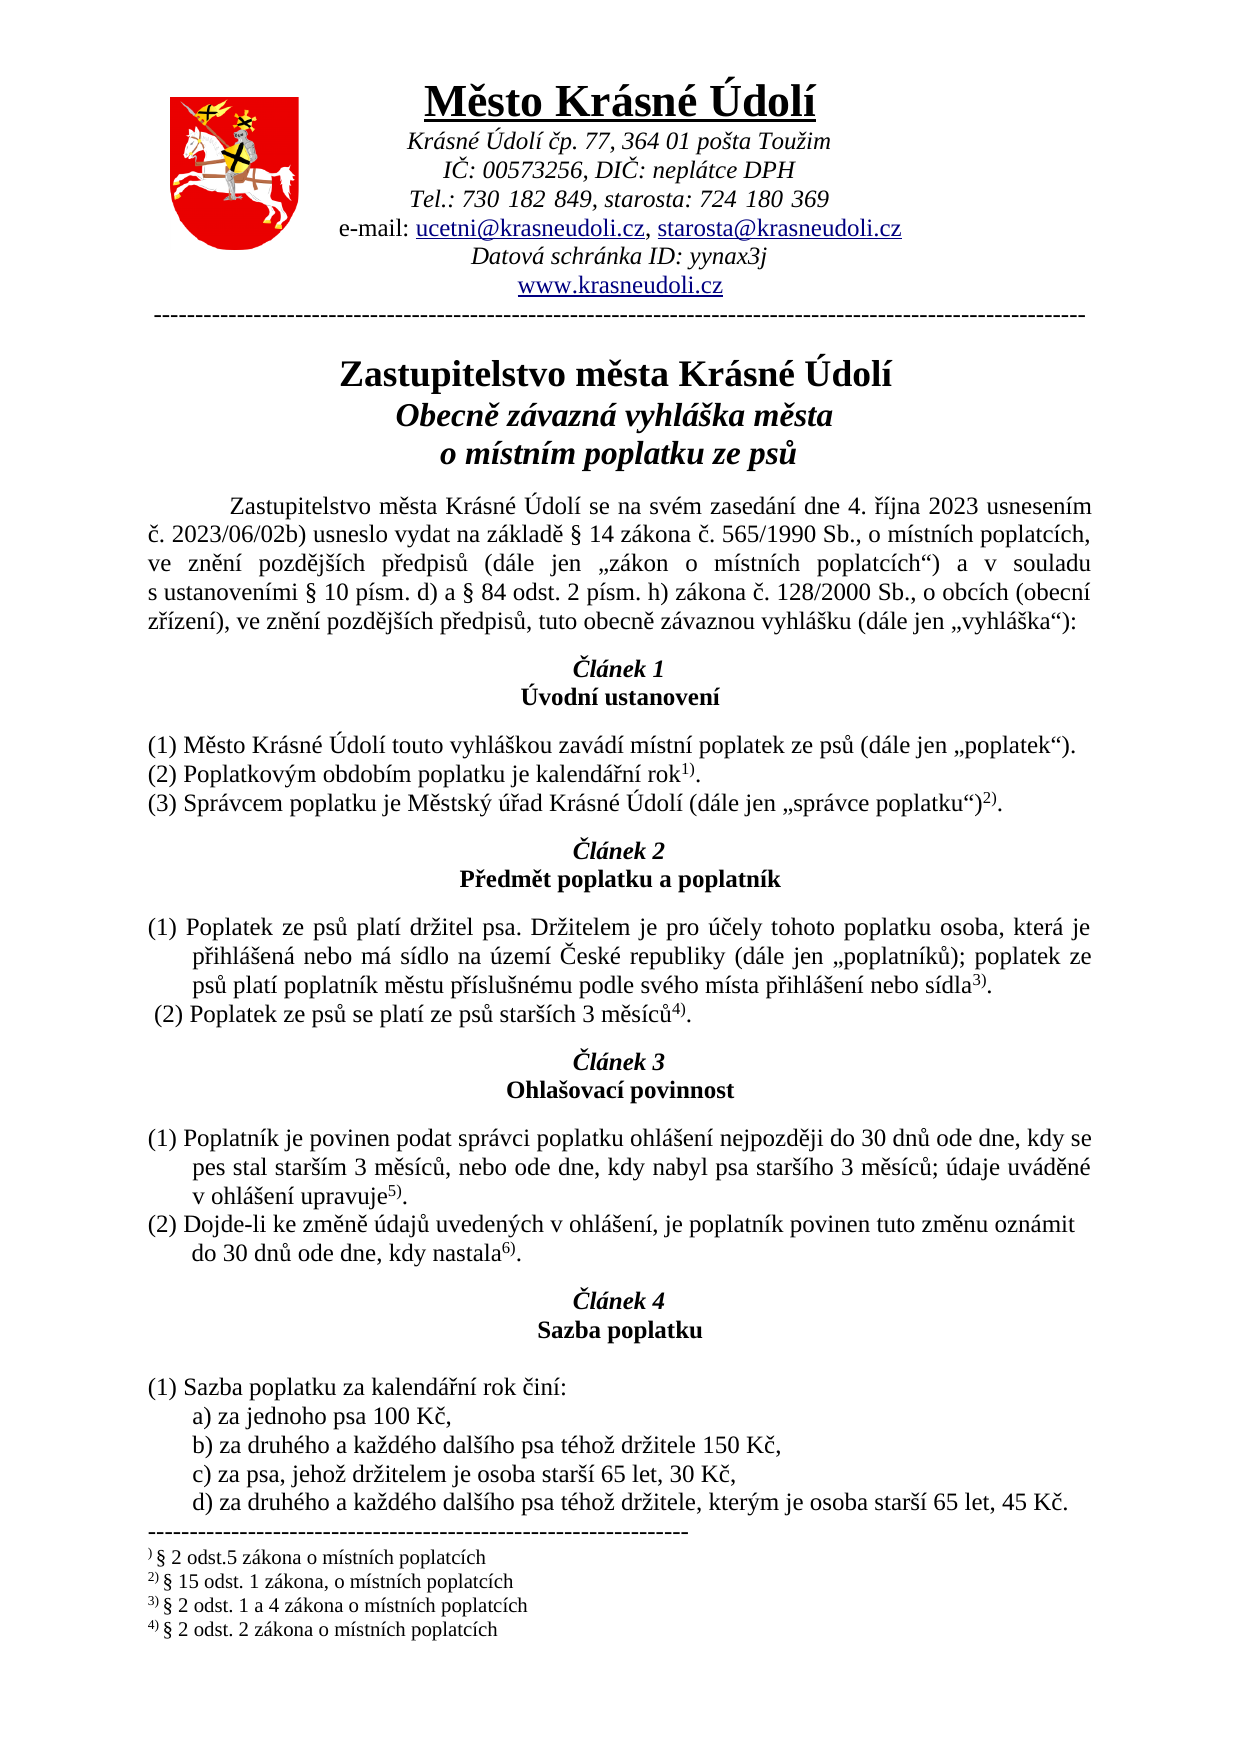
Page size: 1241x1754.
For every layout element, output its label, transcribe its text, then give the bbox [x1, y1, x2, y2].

text (1) Sazba poplatku za kalendářní rok činí: [148, 1372, 1093, 1401]
text ----------------------------------------------------------------- [148, 1516, 1093, 1545]
text (1) Poplatník je povinen podat správci poplatku ohlášení nejpozději do 30 dnů ode dne, kdy se pes stal starším 3 měsíců, nebo ode dne, kdy nabyl psa staršího 3 měsíců; údaje uváděné v ohlášení upravuje5). [148, 1123, 1093, 1209]
text Článek 1 [148, 654, 1093, 682]
text (1) Poplatek ze psů platí držitel psa. Držitelem je pro účely tohoto poplatku osoba, která je přihlášená nebo má sídlo na území České republiky (dále jen „poplatníků); poplatek ze psů platí poplatník městu příslušnému podle svého místa přihlášení nebo sídla3). [148, 912, 1093, 999]
text ) § 2 odst.5 zákona o místních poplatcích [148, 1545, 1093, 1569]
text a) za jednoho psa 100 Kč, [148, 1401, 1093, 1430]
text 4) § 2 odst. 2 zákona o místních poplatcích [148, 1617, 1093, 1641]
text Zastupitelstvo města Krásné Údolí [148, 352, 1093, 395]
text (2) Poplatek ze psů se platí ze psů starších 3 měsíců4). [148, 999, 1093, 1027]
text (2) Dojde-li ke změně údajů uvedených v ohlášení, je poplatník povinen tuto změnu oznámit [148, 1209, 1093, 1238]
text d) za druhého a každého dalšího psa téhož držitele, kterým je osoba starší 65 let, 45 Kč. [148, 1487, 1093, 1516]
text Sazba poplatku [148, 1315, 1093, 1344]
text Článek 2 [148, 836, 1093, 864]
text Článek 3 [148, 1047, 1093, 1075]
text Ohlašovací povinnost [148, 1075, 1093, 1104]
text Článek 4 [148, 1286, 1093, 1315]
text c) za psa, jehož držitelem je osoba starší 65 let, 30 Kč, [148, 1459, 1093, 1487]
text b) za druhého a každého dalšího psa téhož držitele 150 Kč, [148, 1430, 1093, 1459]
text Obecně závazná vyhláška města [148, 395, 1093, 433]
text Předmět poplatku a poplatník [148, 864, 1093, 893]
text 2) § 15 odst. 1 zákona, o místních poplatcích [148, 1569, 1093, 1593]
text (2) Poplatkovým obdobím poplatku je kalendářní rok1). [148, 759, 1093, 788]
text Úvodní ustanovení [148, 682, 1093, 711]
text o místním poplatku ze psů [148, 433, 1093, 472]
text (3) Správcem poplatku je Městský úřad Krásné Údolí (dále jen „správce poplatku“)2). [148, 788, 1093, 817]
text (1) Město Krásné Údolí touto vyhláškou zavádí místní poplatek ze psů (dále jen „poplatek“). [148, 730, 1093, 759]
text 3) § 2 odst. 1 a 4 zákona o místních poplatcích [148, 1593, 1093, 1617]
text do 30 dnů ode dne, kdy nastala6). [148, 1238, 1093, 1267]
text Zastupitelstvo města Krásné Údolí se na svém zasedání dne 4. října 2023 usnesením č. 2023/06/02b) usneslo vydat na základě § 14 zákona č. 565/1990 Sb., o místních poplatcích, ve znění pozdějších předpisů (dále jen „zákon o místních poplatcích“) a v souladu s ustanoveními § 10 písm. d) a § 84 odst. 2 písm. h) zákona č. 128/2000 Sb., o obcích (obecní zřízení), ve znění pozdějších předpisů, tuto obecně závaznou vyhlášku (dále jen „vyhláška“): [148, 491, 1093, 634]
